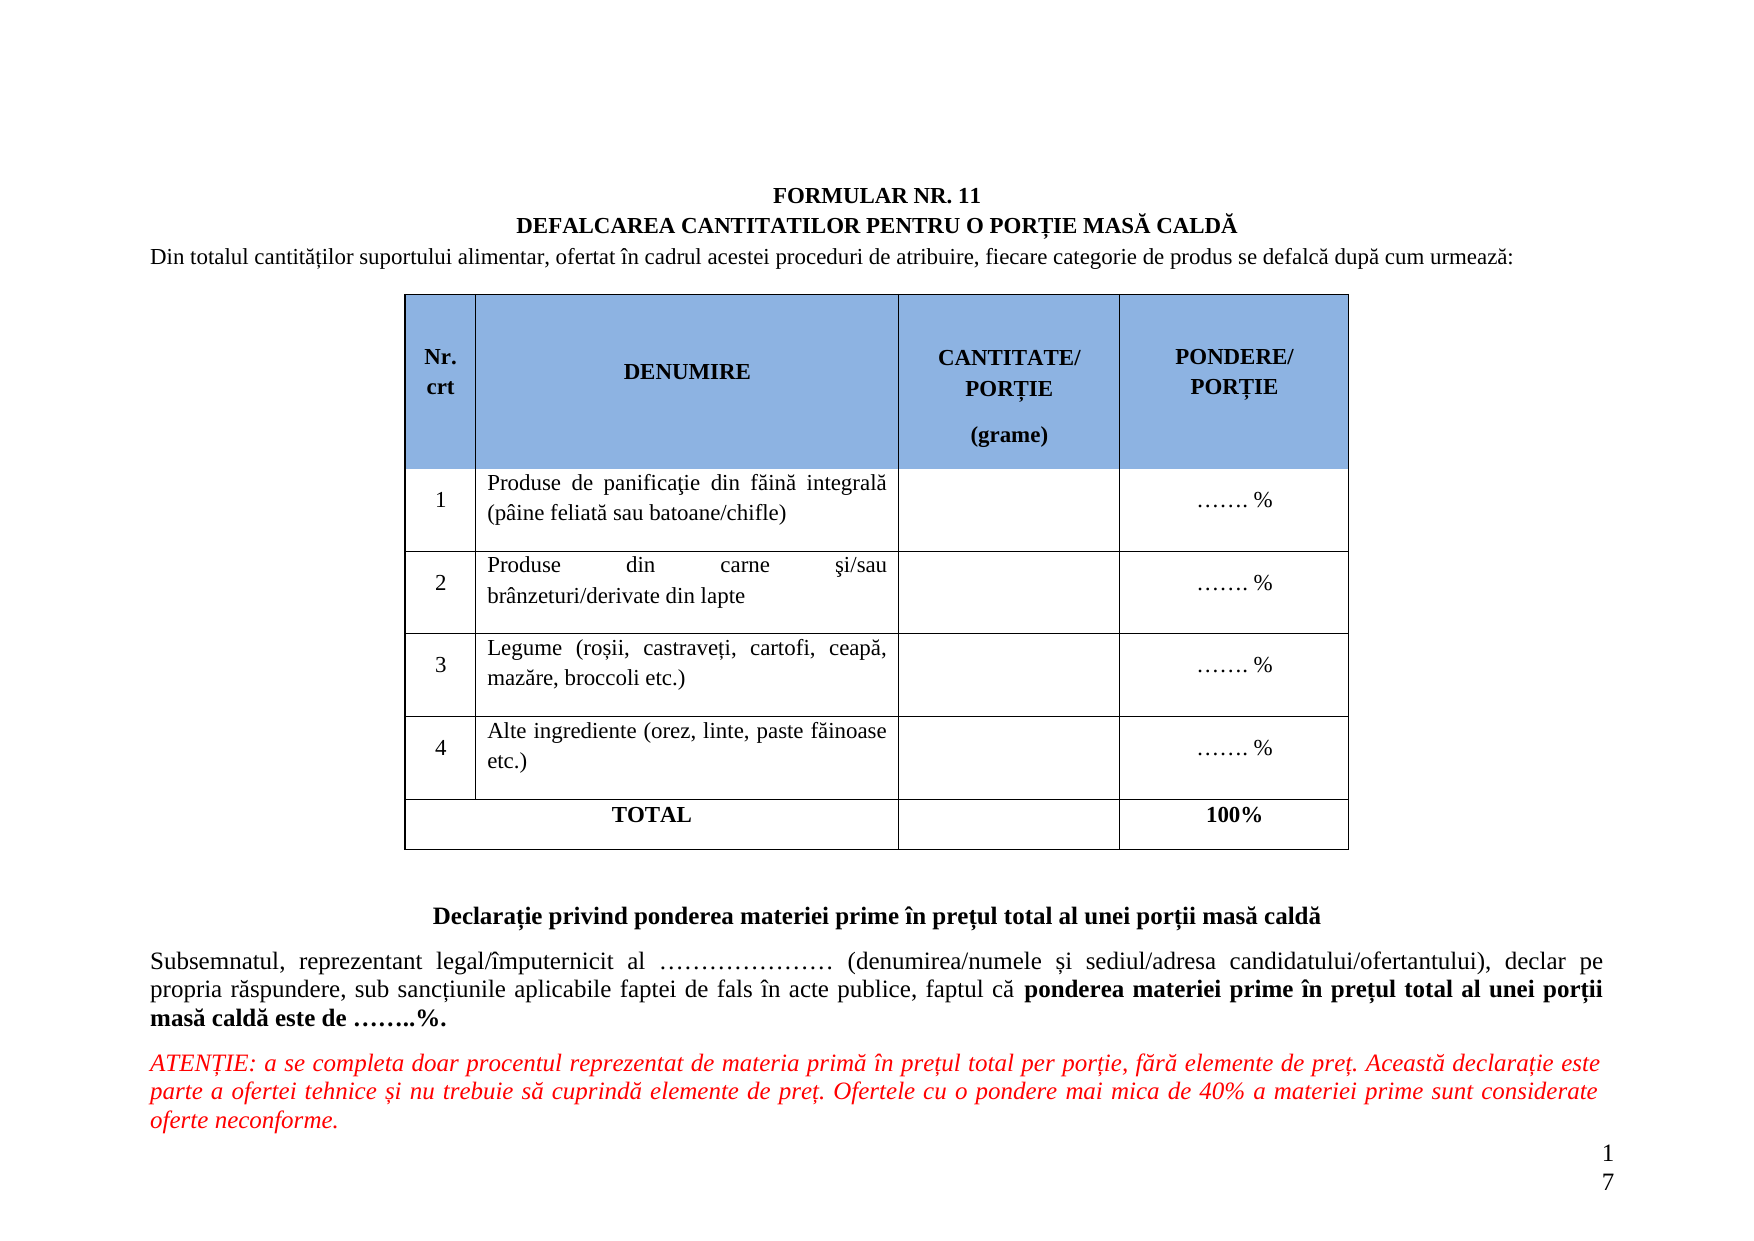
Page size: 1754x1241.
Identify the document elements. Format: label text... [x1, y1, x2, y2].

table_cell 4 [406, 717, 475, 799]
table_header Nr. crt [406, 295, 475, 469]
table_header PONDERE/ PORȚIE [1120, 295, 1348, 469]
text DEFALCAREA CANTITATILOR PENTRU O PORȚIE MASĂ CALDĂ [150, 212, 1604, 239]
table_cell ……. % [1120, 634, 1348, 716]
table_cell Produse de panificaţie din făină integrală (pâine feliată sau batoane/chifle) [476, 469, 898, 551]
table_cell [899, 634, 1119, 716]
text FORMULAR NR. 11 [150, 182, 1604, 209]
text Din totalul cantităților suportului alimentar, ofertat în cadrul acestei proceduri de atribuire, fiecare categorie de produs se defalcă după cum urmează: [150, 243, 1604, 269]
table_cell 3 [406, 634, 475, 716]
text ATENȚIE: a se completa doar procentul reprezentat de materia primă în prețul total per porție, fără elemente de preț. Această declarație este parte a ofertei tehnice și nu trebuie să cuprindă elemente de preț. Ofertele cu o pondere mai mica de 40% a materiei prime sunt considerate oferte neconforme. [150, 1048, 1604, 1134]
table_cell ……. % [1120, 469, 1348, 551]
table_cell [899, 469, 1119, 551]
table_header DENUMIRE [476, 295, 898, 469]
table_cell 1 [406, 469, 475, 551]
table_cell 100% [1120, 800, 1348, 849]
table_cell Produse din carne şi/sau brânzeturi/derivate din lapte [476, 552, 898, 633]
table_cell ……. % [1120, 717, 1348, 799]
table_cell [899, 717, 1119, 799]
table_cell Alte ingrediente (orez, linte, paste făinoase etc.) [476, 717, 898, 799]
table_cell TOTAL [406, 800, 898, 849]
table_cell 2 [406, 552, 475, 633]
text Declarație privind ponderea materiei prime în prețul total al unei porții masă caldă [150, 901, 1604, 930]
table_cell Legume (roșii, castraveți, cartofi, ceapă, mazăre, broccoli etc.) [476, 634, 898, 716]
table_cell ……. % [1120, 552, 1348, 633]
table_header CANTITATE/ PORȚIE (grame) [899, 295, 1119, 469]
table_cell [899, 800, 1119, 849]
text Subsemnatul, reprezentant legal/împuternicit al ………………… (denumirea/numele și sediul/adresa candidatului/ofertantului), declar pe propria răspundere, sub sancțiunile aplicabile faptei de fals în acte publice, faptul că ponderea materiei prime în prețul total al unei porții masă caldă este de ……..%. [150, 946, 1604, 1032]
table_cell [899, 552, 1119, 633]
